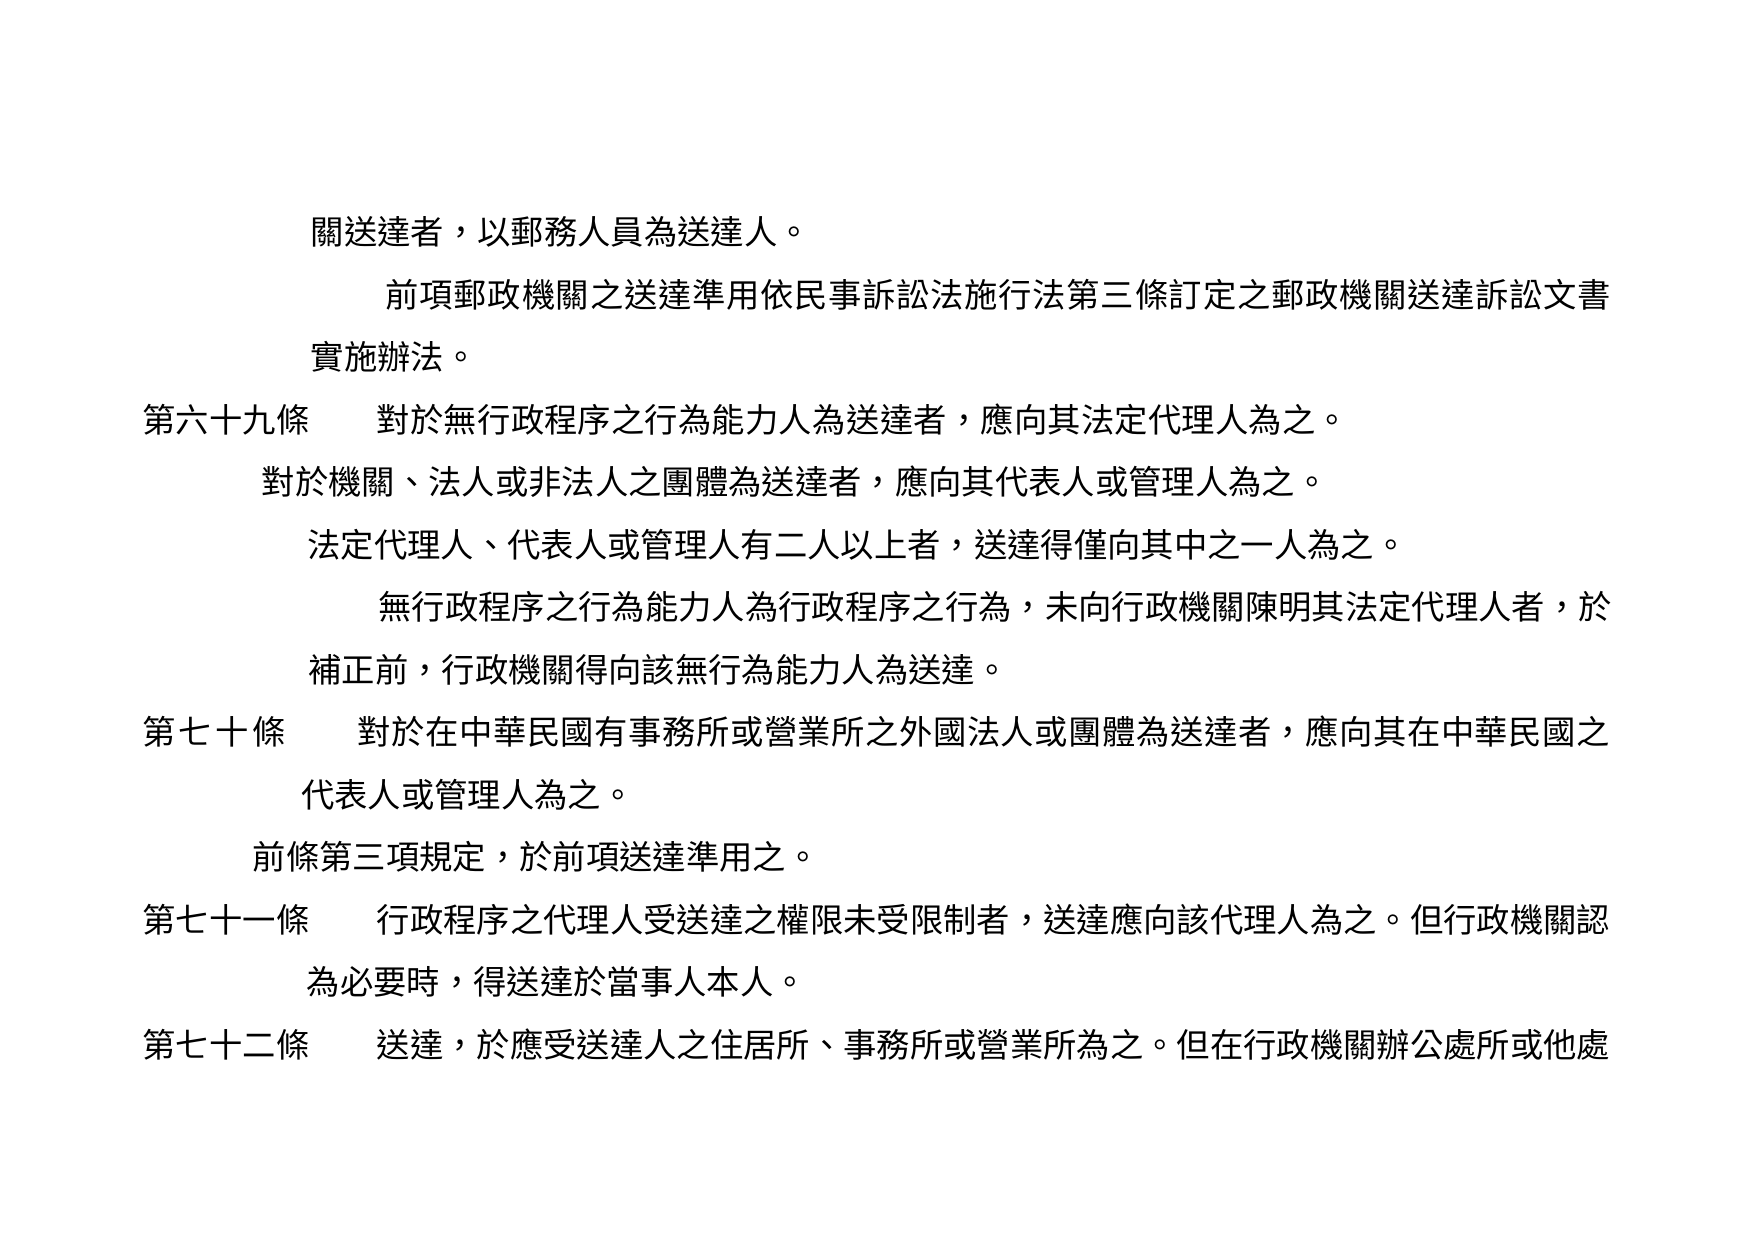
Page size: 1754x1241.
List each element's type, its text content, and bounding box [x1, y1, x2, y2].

text 關送達者，以郵務人員為送達人。 [311, 188, 1612, 251]
text 第七十二條 送達，於應受送達人之住居所、事務所或營業所為之。但在行政機關辦公處所或他處 [142, 1001, 1612, 1063]
text 對於機關、法人或非法人之團體為送達者，應向其代表人或管理人為之。 [142, 438, 1612, 501]
text 第七十條 對於在中華民國有事務所或營業所之外國法人或團體為送達者，應向其在中華民國之代表人或管理人為之。 [142, 688, 1612, 813]
text 法定代理人、代表人或管理人有二人以上者，送達得僅向其中之一人為之。 [307, 501, 1612, 563]
text 第六十九條 對於無行政程序之行為能力人為送達者，應向其法定代理人為之。 [142, 376, 1612, 438]
text 前條第三項規定，於前項送達準用之。 [142, 813, 1612, 876]
text 無行政程序之行為能力人為行政程序之行為，未向行政機關陳明其法定代理人者，於補正前，行政機關得向該無行為能力人為送達。 [308, 563, 1612, 688]
text 第七十一條 行政程序之代理人受送達之權限未受限制者，送達應向該代理人為之。但行政機關認為必要時，得送達於當事人本人。 [142, 876, 1612, 1001]
text 前項郵政機關之送達準用依民事訴訟法施行法第三條訂定之郵政機關送達訴訟文書實施辦法。 [311, 251, 1612, 376]
